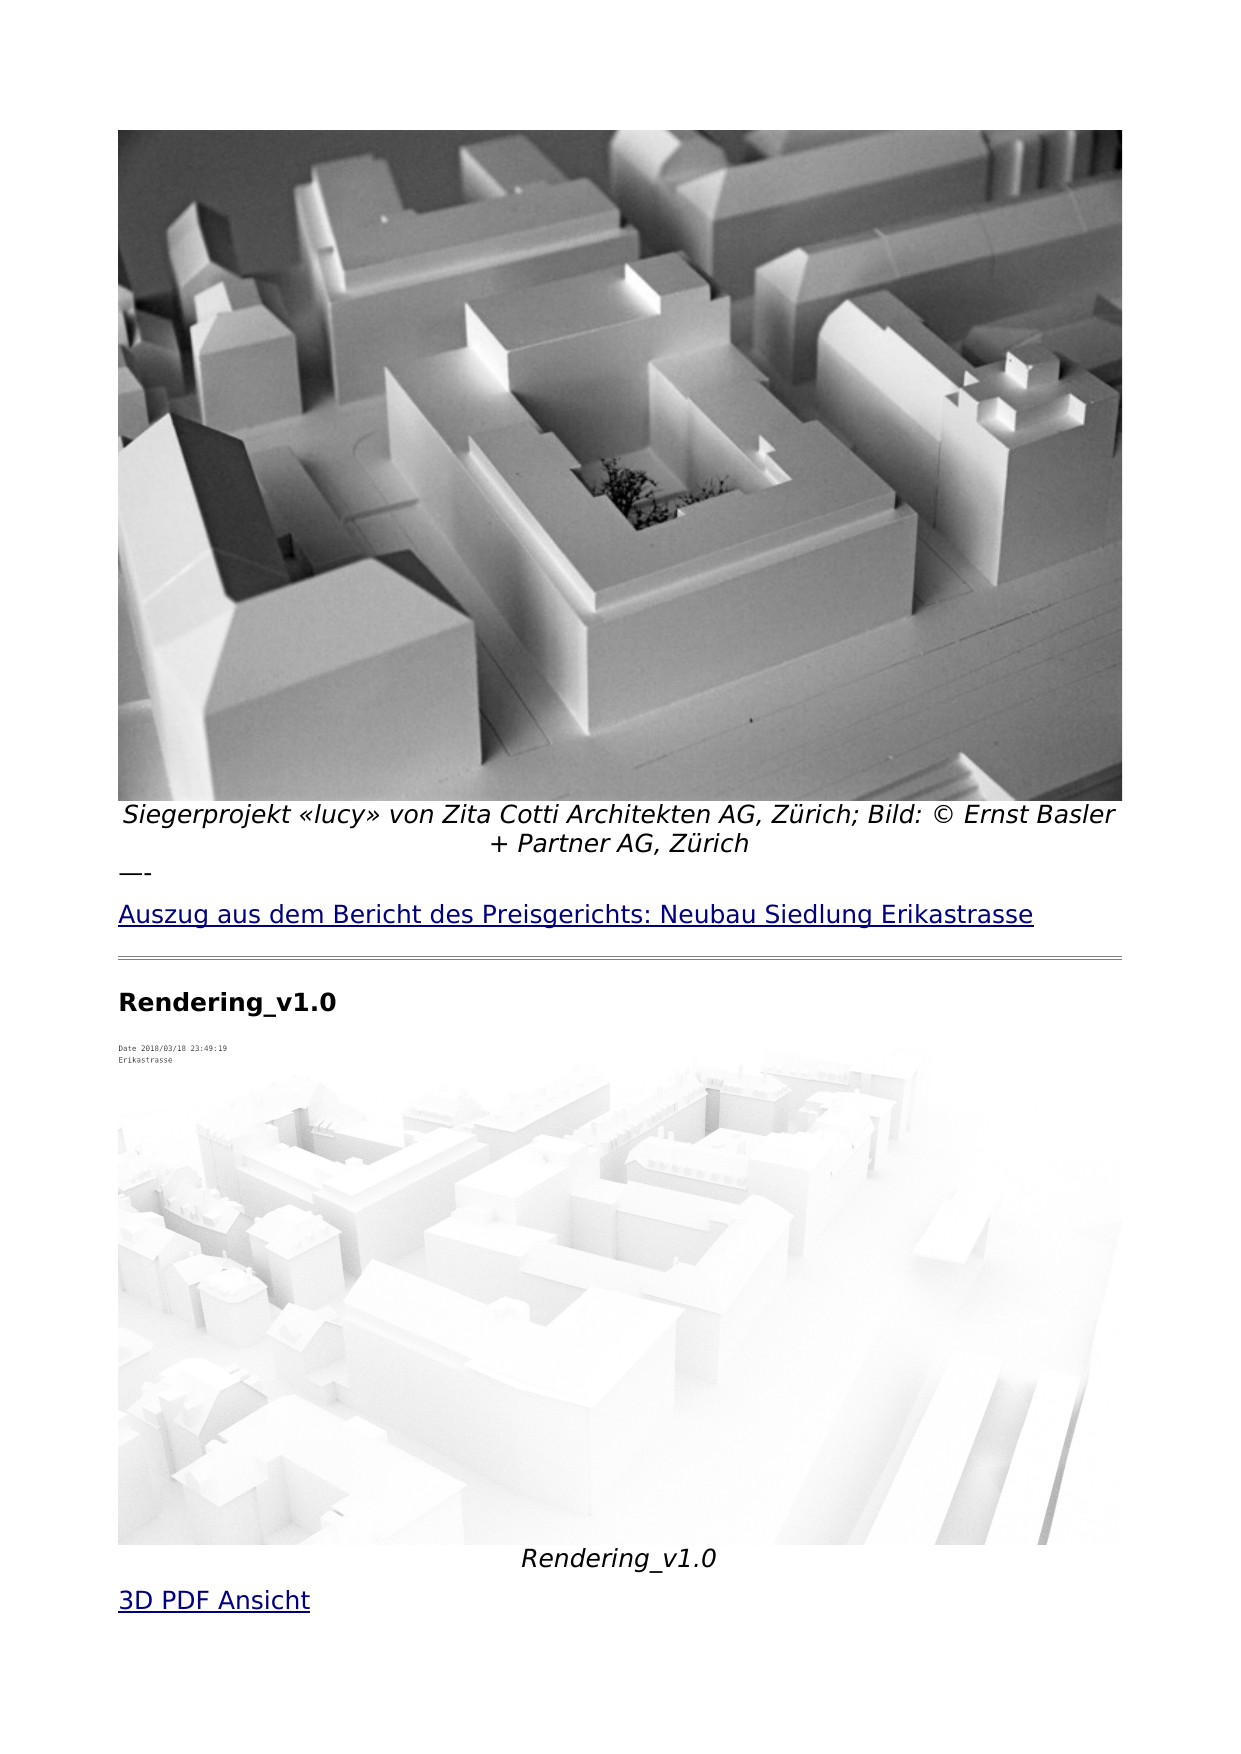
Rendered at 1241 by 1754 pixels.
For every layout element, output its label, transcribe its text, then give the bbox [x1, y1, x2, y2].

picture [118, 130, 1123, 801]
text 3D PDF Ansicht [118, 1586, 1122, 1615]
text Siegerprojekt «lucy» von Zita Cotti Architekten AG, Zürich; Bild: © Ernst Basler + Partner AG, Zürich [118, 801, 1122, 859]
text [118, 118, 1122, 130]
picture [118, 1042, 1123, 1545]
text Auszug aus dem Bericht des Preisgerichts: Neubau Siedlung Erikastrasse [118, 900, 1122, 929]
text —- [118, 859, 1122, 888]
text Rendering_v1.0 [118, 988, 1122, 1017]
text Rendering_v1.0 [118, 1545, 1122, 1574]
